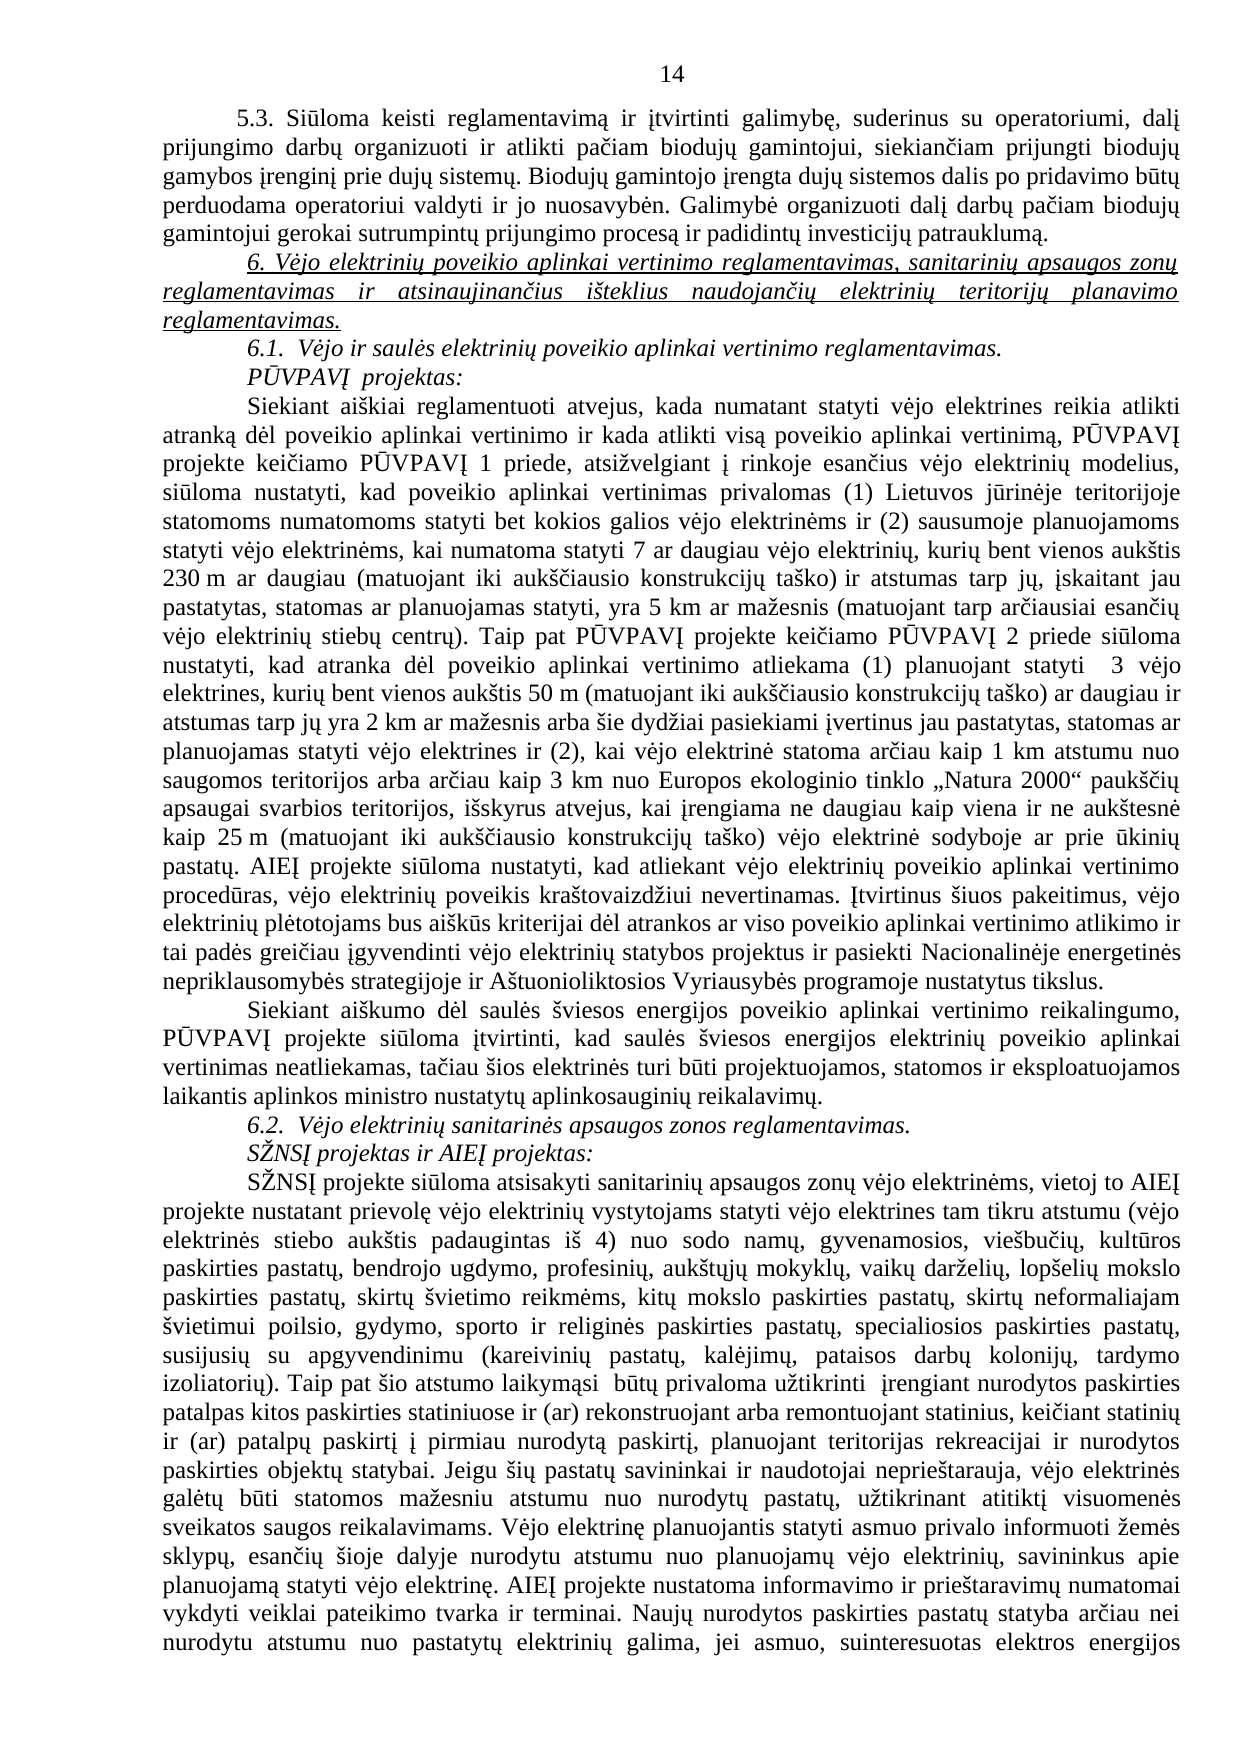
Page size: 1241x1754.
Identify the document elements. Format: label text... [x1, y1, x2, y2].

text 6.1. Vėjo ir saulės elektrinių poveikio aplinkai vertinimo reglamentavimas. [162, 333, 1181, 362]
text SŽNSĮ projekte siūloma atsisakyti sanitarinių apsaugos zonų vėjo elektrinėms, vietoj to AIEĮ projekte nustatant prievolę vėjo elektrinių vystytojams statyti vėjo elektrines tam tikru atstumu (vėjo elektrinės stiebo aukštis padaugintas iš 4) nuo sodo namų, gyvenamosios, viešbučių, kultūros paskirties pastatų, bendrojo ugdymo, profesinių, aukštųjų mokyklų, vaikų darželių, lopšelių mokslo paskirties pastatų, skirtų švietimo reikmėms, kitų mokslo paskirties pastatų, skirtų neformaliajam švietimui poilsio, gydymo, sporto ir religinės paskirties pastatų, specialiosios paskirties pastatų, susijusių su apgyvendinimu (kareivinių pastatų, kalėjimų, pataisos darbų kolonijų, tardymo izoliatorių). Taip pat šio atstumo laikymąsi būtų privaloma užtikrinti įrengiant nurodytos paskirties patalpas kitos paskirties statiniuose ir (ar) rekonstruojant arba remontuojant statinius, keičiant statinių ir (ar) patalpų paskirtį į pirmiau nurodytą paskirtį, planuojant teritorijas rekreacijai ir nurodytos paskirties objektų statybai. Jeigu šių pastatų savininkai ir naudotojai neprieštarauja, vėjo elektrinės galėtų būti statomos mažesniu atstumu nuo nurodytų pastatų, užtikrinant atitiktį visuomenės sveikatos saugos reikalavimams. Vėjo elektrinę planuojantis statyti asmuo privalo informuoti žemės sklypų, esančių šioje dalyje nurodytu atstumu nuo planuojamų vėjo elektrinių, savininkus apie planuojamą statyti vėjo elektrinę. AIEĮ projekte nustatoma informavimo ir prieštaravimų numatomai vykdyti veiklai pateikimo tvarka ir terminai. Naujų nurodytos paskirties pastatų statyba arčiau nei nurodytu atstumu nuo pastatytų elektrinių galima, jei asmuo, suinteresuotas elektros energijos [162, 1167, 1181, 1656]
text Siekiant aiškiai reglamentuoti atvejus, kada numatant statyti vėjo elektrines reikia atlikti atranką dėl poveikio aplinkai vertinimo ir kada atlikti visą poveikio aplinkai vertinimą, PŪVPAVĮ projekte keičiamo PŪVPAVĮ 1 priede, atsižvelgiant į rinkoje esančius vėjo elektrinių modelius, siūloma nustatyti, kad poveikio aplinkai vertinimas privalomas (1) Lietuvos jūrinėje teritorijoje statomoms numatomoms statyti bet kokios galios vėjo elektrinėms ir (2) sausumoje planuojamoms statyti vėjo elektrinėms, kai numatoma statyti 7 ar daugiau vėjo elektrinių, kurių bent vienos aukštis 230 m ar daugiau (matuojant iki aukščiausio konstrukcijų taško) ir atstumas tarp jų, įskaitant jau pastatytas, statomas ar planuojamas statyti, yra 5 km ar mažesnis (matuojant tarp arčiausiai esančių vėjo elektrinių stiebų centrų). Taip pat PŪVPAVĮ projekte keičiamo PŪVPAVĮ 2 priede siūloma nustatyti, kad atranka dėl poveikio aplinkai vertinimo atliekama (1) planuojant statyti 3 vėjo elektrines, kurių bent vienos aukštis 50 m (matuojant iki aukščiausio konstrukcijų taško) ar daugiau ir atstumas tarp jų yra 2 km ar mažesnis arba šie dydžiai pasiekiami įvertinus jau pastatytas, statomas ar planuojamas statyti vėjo elektrines ir (2), kai vėjo elektrinė statoma arčiau kaip 1 km atstumu nuo saugomos teritorijos arba arčiau kaip 3 km nuo Europos ekologinio tinklo „Natura 2000“ paukščių apsaugai svarbios teritorijos, išskyrus atvejus, kai įrengiama ne daugiau kaip viena ir ne aukštesnė kaip 25 m (matuojant iki aukščiausio konstrukcijų taško) vėjo elektrinė sodyboje ar prie ūkinių pastatų. AIEĮ projekte siūloma nustatyti, kad atliekant vėjo elektrinių poveikio aplinkai vertinimo procedūras, vėjo elektrinių poveikis kraštovaizdžiui nevertinamas. Įtvirtinus šiuos pakeitimus, vėjo elektrinių plėtotojams bus aiškūs kriterijai dėl atrankos ar viso poveikio aplinkai vertinimo atlikimo ir tai padės greičiau įgyvendinti vėjo elektrinių statybos projektus ir pasiekti Nacionalinėje energetinės nepriklausomybės strategijoje ir Aštuonioliktosios Vyriausybės programoje nustatytus tikslus. [162, 391, 1181, 995]
text PŪVPAVĮ projektas: [162, 362, 1181, 391]
text 5.3. Siūloma keisti reglamentavimą ir įtvirtinti galimybę, suderinus su operatoriumi, dalį prijungimo darbų organizuoti ir atlikti pačiam biodujų gamintojui, siekiančiam prijungti biodujų gamybos įrenginį prie dujų sistemų. Biodujų gamintojo įrengta dujų sistemos dalis po pridavimo būtų perduodama operatoriui valdyti ir jo nuosavybėn. Galimybė organizuoti dalį darbų pačiam biodujų gamintojui gerokai sutrumpintų prijungimo procesą ir padidintų investicijų patrauklumą. [162, 103, 1181, 247]
text 6.2. Vėjo elektrinių sanitarinės apsaugos zonos reglamentavimas. [162, 1110, 1181, 1138]
text SŽNSĮ projektas ir AIEĮ projektas: [162, 1138, 1181, 1167]
text 6. Vėjo elektrinių poveikio aplinkai vertinimo reglamentavimas, sanitarinių apsaugos zonų reglamentavimas ir atsinaujinančius išteklius naudojančių elektrinių teritorijų planavimo reglamentavimas. [162, 247, 1181, 333]
text Siekiant aiškumo dėl saulės šviesos energijos poveikio aplinkai vertinimo reikalingumo, PŪVPAVĮ projekte siūloma įtvirtinti, kad saulės šviesos energijos elektrinių poveikio aplinkai vertinimas neatliekamas, tačiau šios elektrinės turi būti projektuojamos, statomos ir eksploatuojamos laikantis aplinkos ministro nustatytų aplinkosauginių reikalavimų. [162, 995, 1181, 1110]
